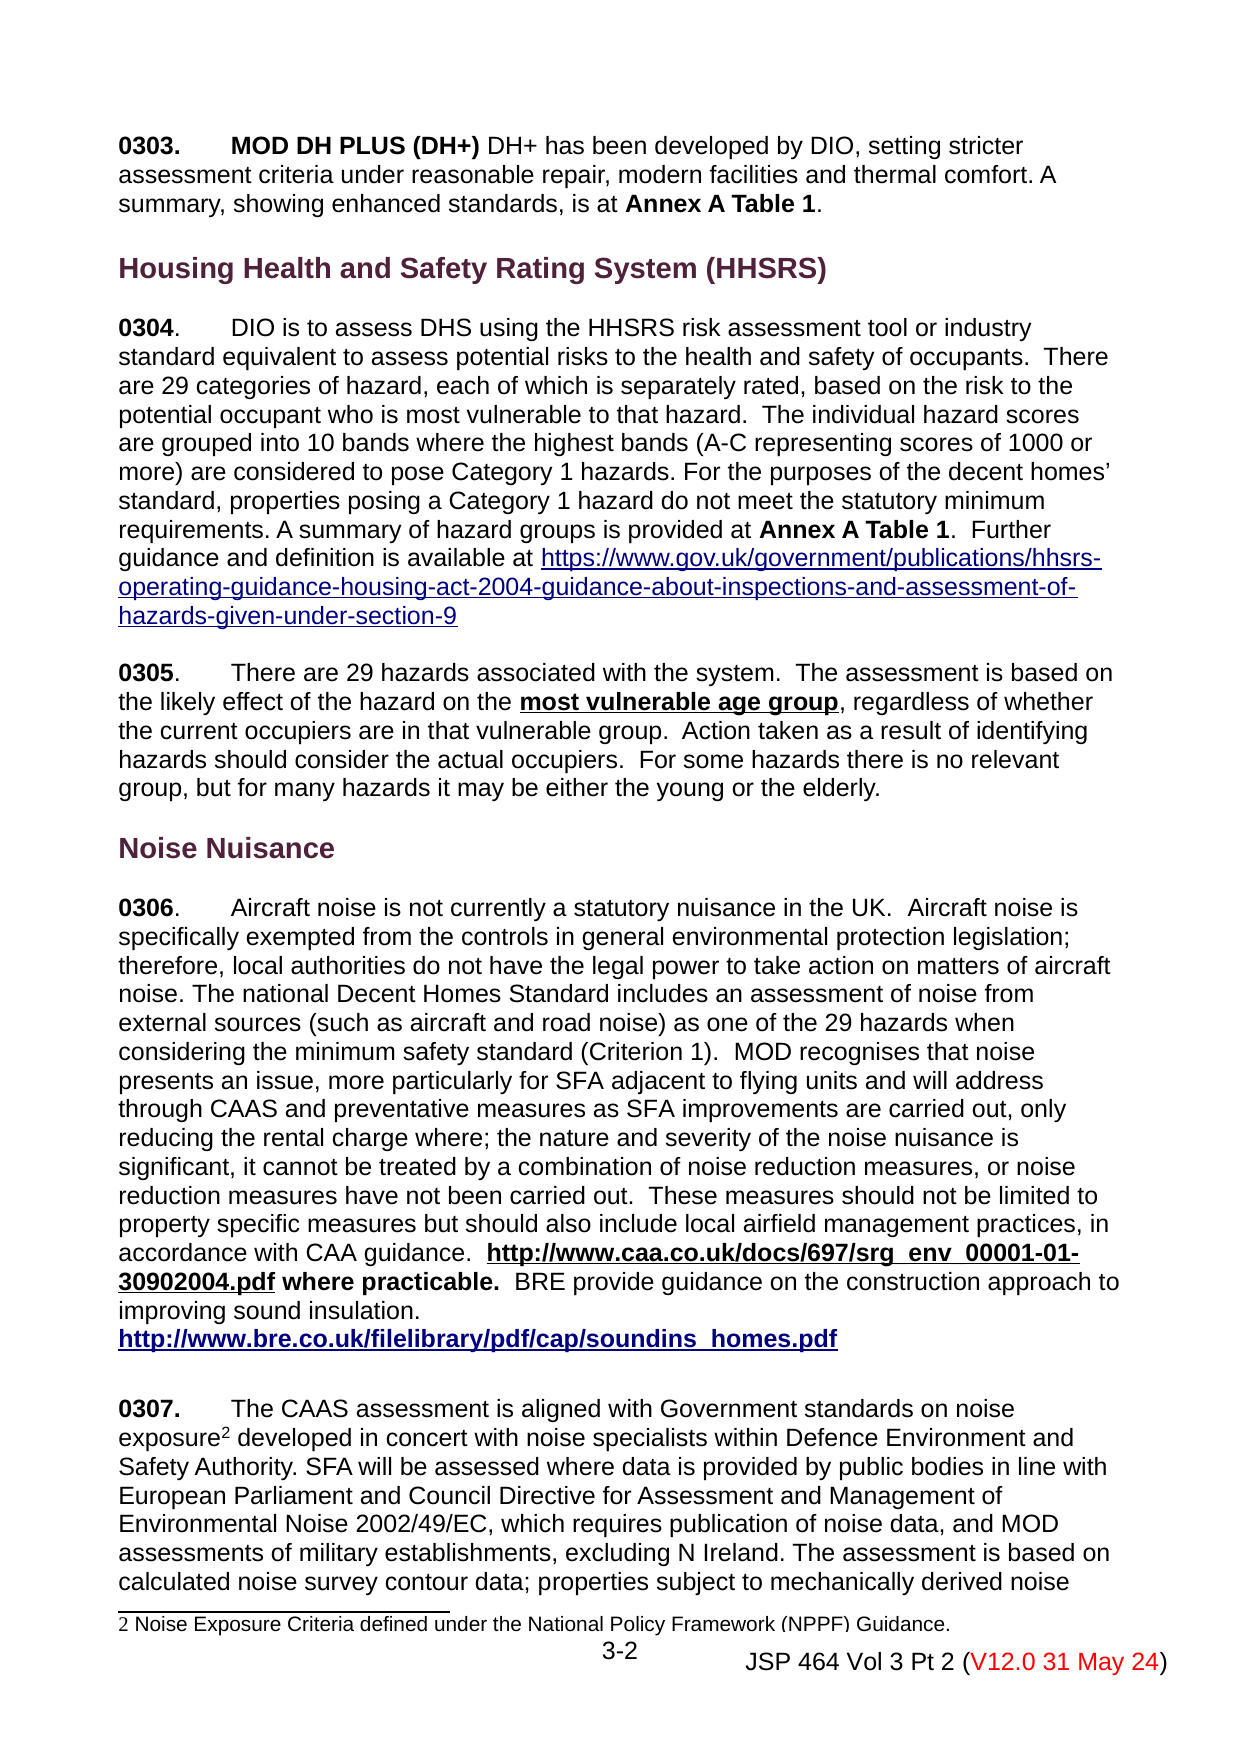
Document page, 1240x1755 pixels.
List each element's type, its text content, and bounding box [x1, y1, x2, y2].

text 0304. DIO is to assess DHS using the HHSRS risk assessment tool or industry standard equivalent to assess potential risks to the health and safety of occupants. There are 29 categories of hazard, each of which is separately rated, based on the risk to the potential occupant who is most vulnerable to that hazard. The individual hazard scores are grouped into 10 bands where the highest bands (A-C representing scores of 1000 or more) are considered to pose Category 1 hazards. For the purposes of the decent homes’ standard, properties posing a Category 1 hazard do not meet the statutory minimum requirements. A summary of hazard groups is provided at Annex A Table 1. Further guidance and definition is available at https://www.gov.uk/government/publications/hhsrs-operating-guidance-housing-act-2004-guidance-about-inspections-and-assessment-of-hazards-given-under-section-9 [118, 313, 1121, 630]
text 0306. Aircraft noise is not currently a statutory nuisance in the UK. Aircraft noise is specifically exempted from the controls in general environmental protection legislation; therefore, local authorities do not have the legal power to take action on matters of aircraft noise. The national Decent Homes Standard includes an assessment of noise from external sources (such as aircraft and road noise) as one of the 29 hazards when considering the minimum safety standard (Criterion 1). MOD recognises that noise presents an issue, more particularly for SFA adjacent to flying units and will address through CAAS and preventative measures as SFA improvements are carried out, only reducing the rental charge where; the nature and severity of the noise nuisance is significant, it cannot be treated by a combination of noise reduction measures, or noise reduction measures have not been carried out. These measures should not be limited to property specific measures but should also include local airfield management practices, in accordance with CAA guidance. http://www.caa.co.uk/docs/697/srg_env_00001-01-30902004.pdf where practicable. BRE provide guidance on the construction approach to improving sound insulation. http://www.bre.co.uk/filelibrary/pdf/cap/soundins_homes.pdf [118, 893, 1121, 1353]
text 0307. The CAAS assessment is aligned with Government standards on noise exposure developed in concert with noise specialists within Defence Environment and Safety Authority. SFA will be assessed where data is provided by public bodies in line with European Parliament and Council Directive for Assessment and Management of Environmental Noise 2002/49/EC, which requires publication of noise data, and MOD assessments of military establishments, excluding N Ireland. The assessment is based on calculated noise survey contour data; properties subject to mechanically derived noise [118, 1394, 1121, 1596]
text Housing Health and Safety Rating System (HHSRS) [118, 251, 1121, 285]
text 0303. MOD DH PLUS (DH+) DH+ has been developed by DIO, setting stricter assessment criteria under reasonable repair, modern facilities and thermal comfort. A summary, showing enhanced standards, is at Annex A Table 1. [118, 131, 1121, 218]
text Noise Exposure Criteria defined under the National Policy Framework (NPPF) Guidance. [118, 1612, 1121, 1636]
text 0305. There are 29 hazards associated with the system. The assessment is based on the likely effect of the hazard on the most vulnerable age group, regardless of whether the current occupiers are in that vulnerable group. Action taken as a result of identifying hazards should consider the actual occupiers. For some hazards there is no relevant group, but for many hazards it may be either the young or the elderly. [118, 658, 1121, 802]
text Noise Nuisance [118, 831, 1121, 864]
